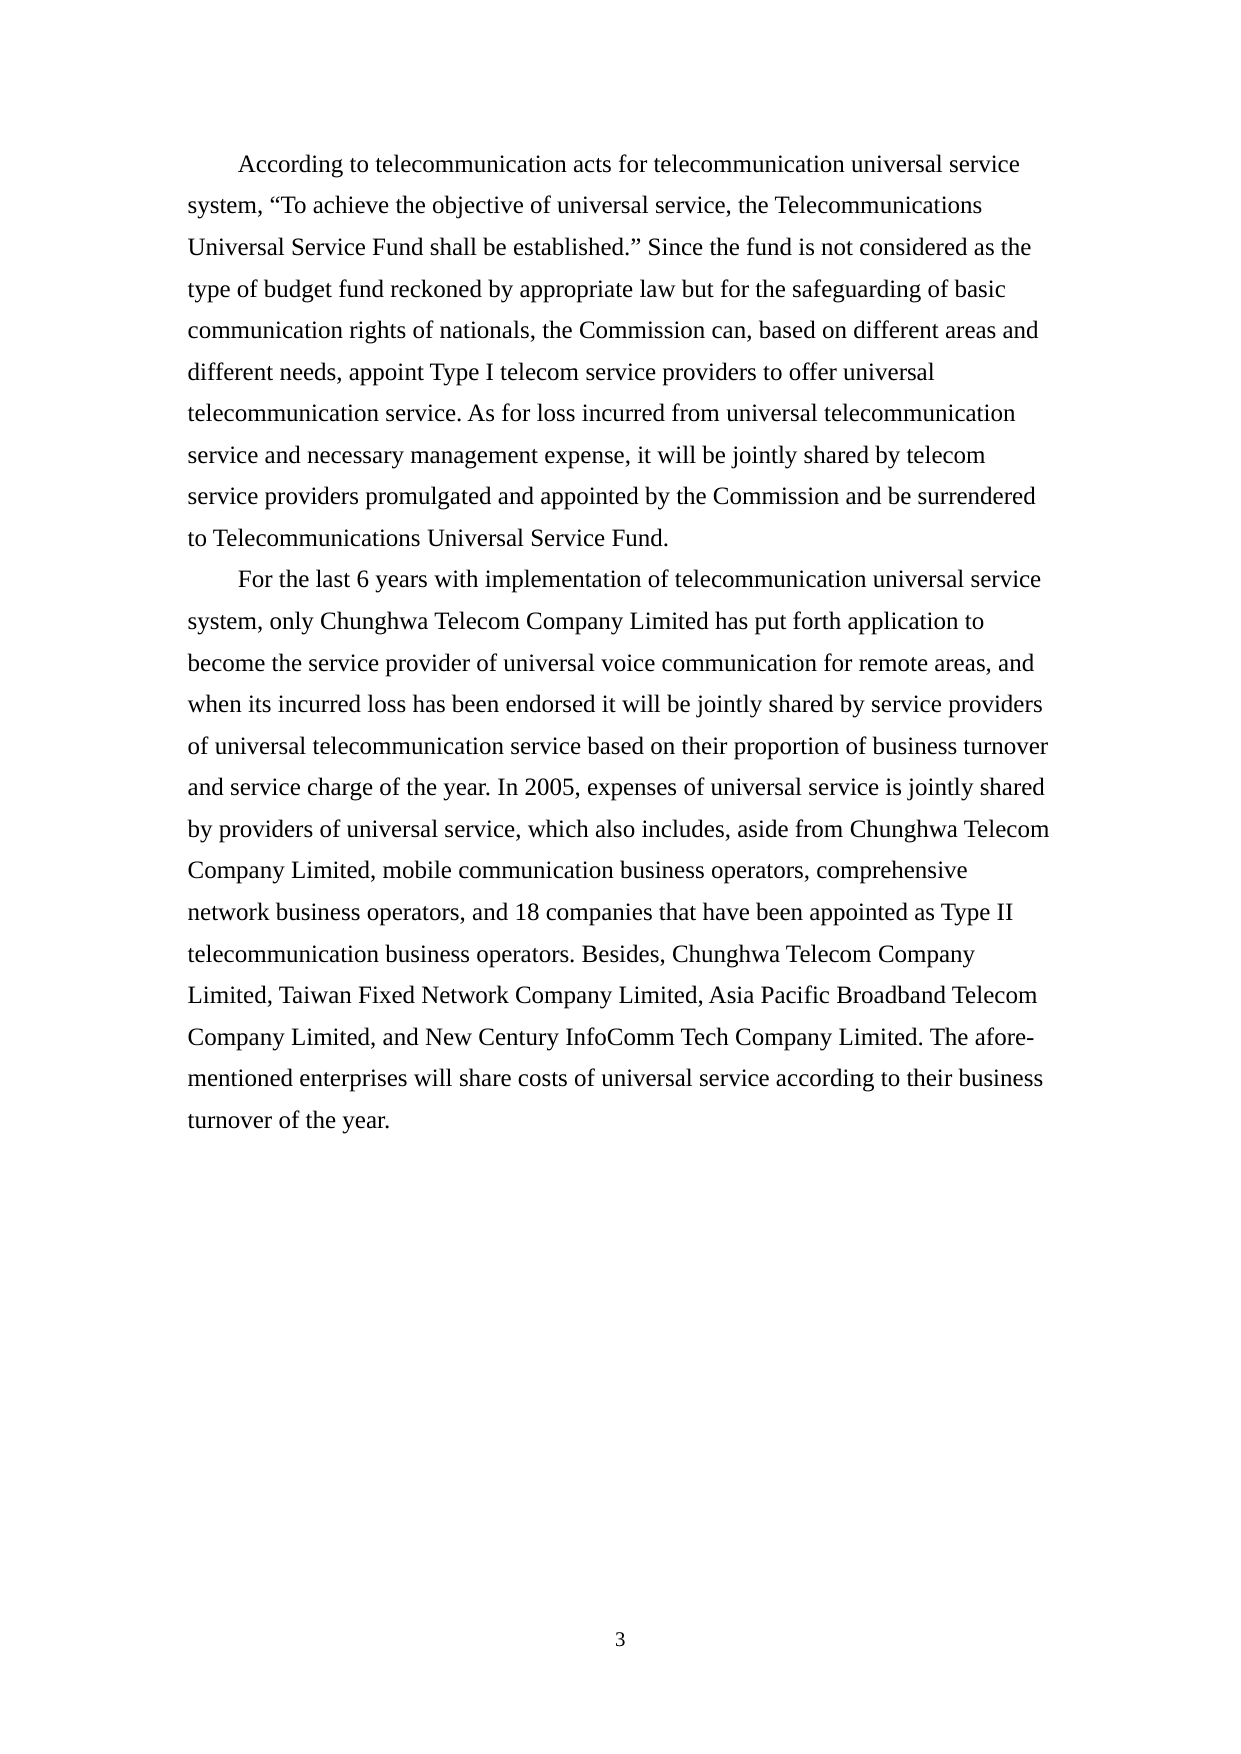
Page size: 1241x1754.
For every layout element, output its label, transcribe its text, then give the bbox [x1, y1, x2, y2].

text According to telecommunication acts for telecommunication universal service system, “To achieve the objective of universal service, the Telecommunications Universal Service Fund shall be established.” Since the fund is not considered as the type of budget fund reckoned by appropriate law but for the safeguarding of basic communication rights of nationals, the Commission can, based on different areas and different needs, appoint Type I telecom service providers to offer universal telecommunication service. As for loss incurred from universal telecommunication service and necessary management expense, it will be jointly shared by telecom service providers promulgated and appointed by the Commission and be surrendered to Telecommunications Universal Service Fund. [187, 150, 1053, 552]
text For the last 6 years with implementation of telecommunication universal service system, only Chunghwa Telecom Company Limited has put forth application to become the service provider of universal voice communication for remote areas, and when its incurred loss has been endorsed it will be jointly shared by service providers of universal telecommunication service based on their proportion of business turnover and service charge of the year. In 2005, expenses of universal service is jointly shared by providers of universal service, which also includes, aside from Chunghwa Telecom Company Limited, mobile communication business operators, comprehensive network business operators, and 18 companies that have been appointed as Type II telecommunication business operators. Besides, Chunghwa Telecom Company Limited, Taiwan Fixed Network Company Limited, Asia Pacific Broadband Telecom Company Limited, and New Century InfoComm Tech Company Limited. The afore-mentioned enterprises will share costs of universal service according to their business turnover of the year. [187, 566, 1053, 1134]
